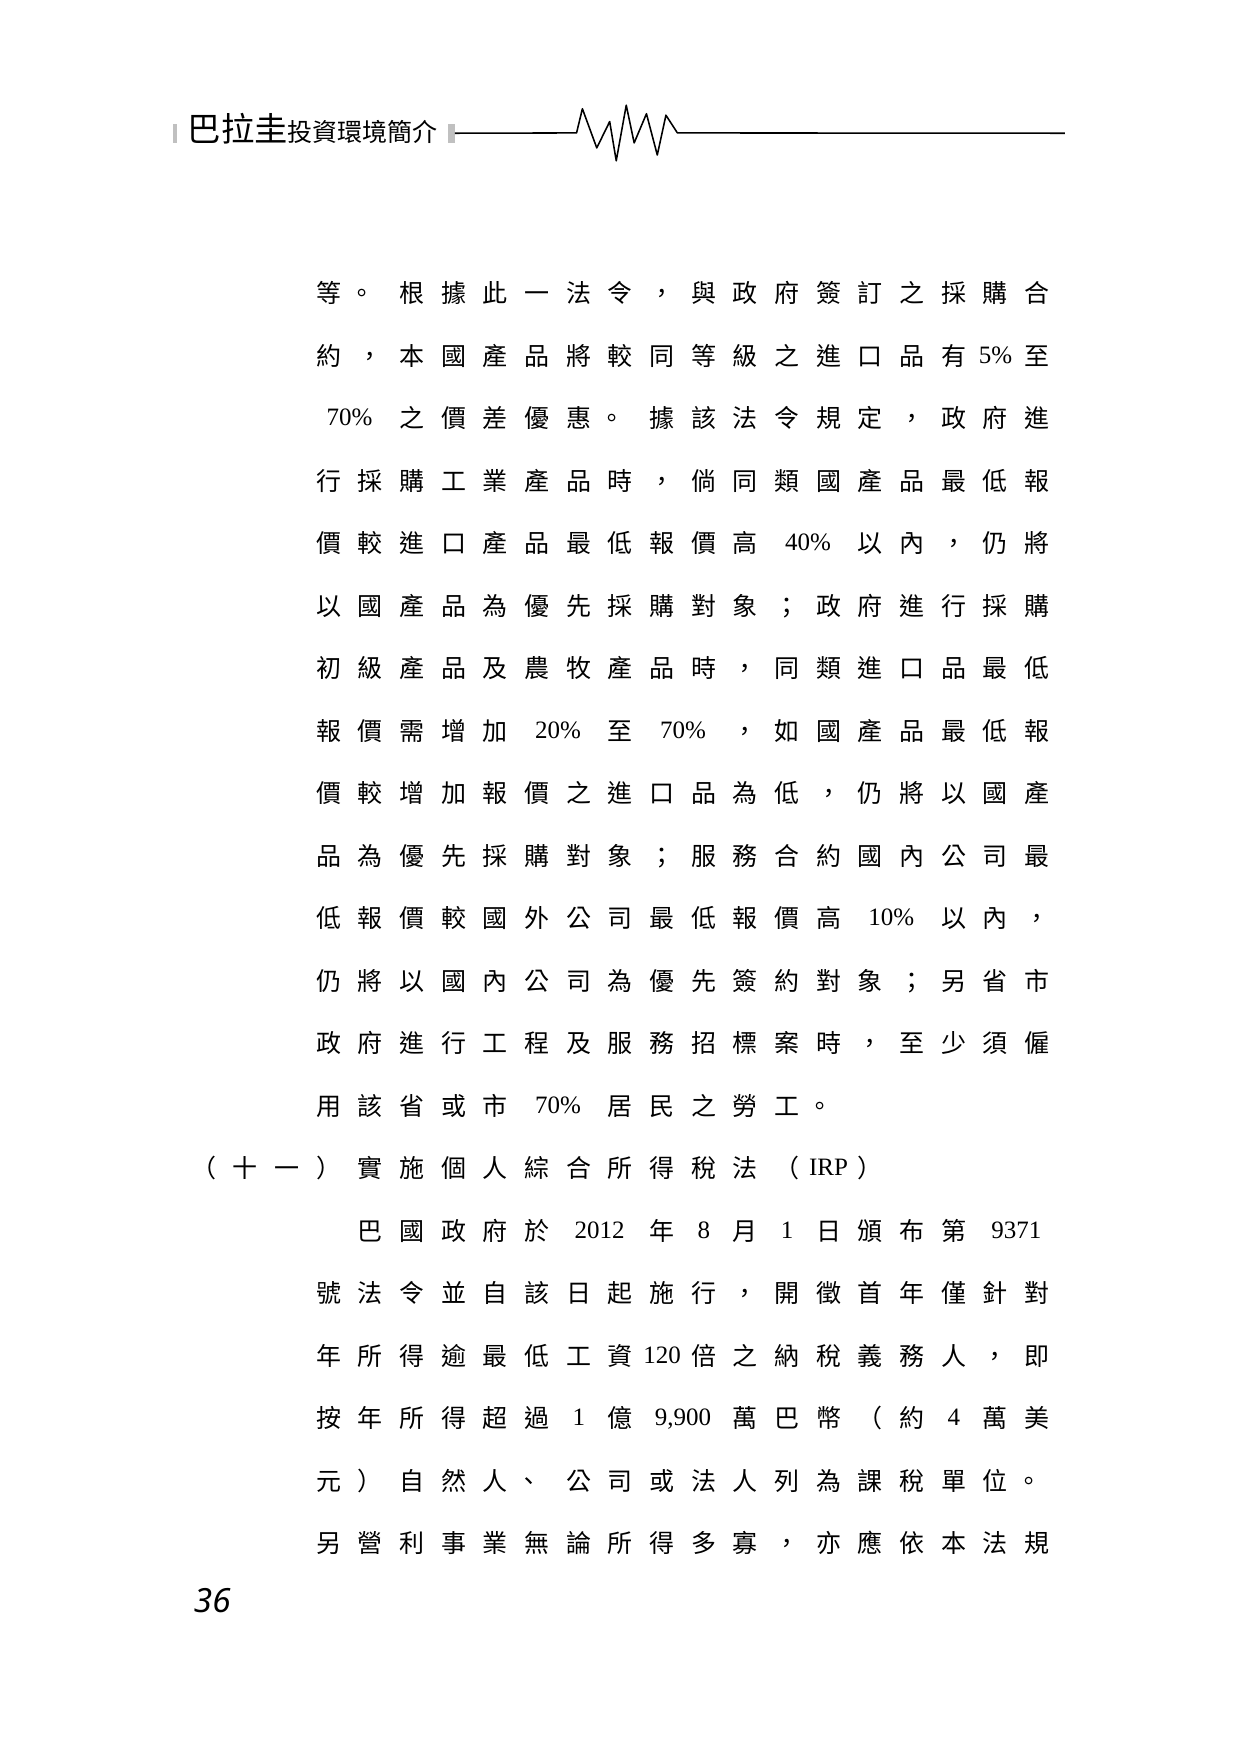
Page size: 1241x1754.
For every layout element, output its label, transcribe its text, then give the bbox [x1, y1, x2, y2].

text 等。根據此一法令，與政府簽訂之採購合約，本國產品將較同等級之進口品有5%至70%之價差優惠。據該法令規定，政府進行採購工業產品時，倘同類國產品最低報價較進口產品最低報價高40%以內，仍將以國產品為優先採購對象；政府進行採購初級產品及農牧產品時，同類進口品最低報價需增加20%至70%，如國產品最低報價較增加報價之進口品為低，仍將以國產品為優先採購對象；服務合約國內公司最低報價較國外公司最低報價高10%以內，仍將以國內公司為優先簽約對象；另省市政府進行工程及服務招標案時，至少須僱用該省或市70%居民之勞工。 [281, 250, 1058, 1125]
text 巴國政府於2012年8月1日頒布第9371號法令並自該日起施行，開徵首年僅針對年所得逾最低工資120倍之納稅義務人，即按年所得超過1億9,900萬巴幣（約4萬美元）自然人、公司或法人列為課稅單位。另營利事業無論所得多寡，亦應依本法規 [281, 1188, 1058, 1563]
text （十一）實施個人綜合所得稅法（IRP） [183, 1125, 1058, 1188]
